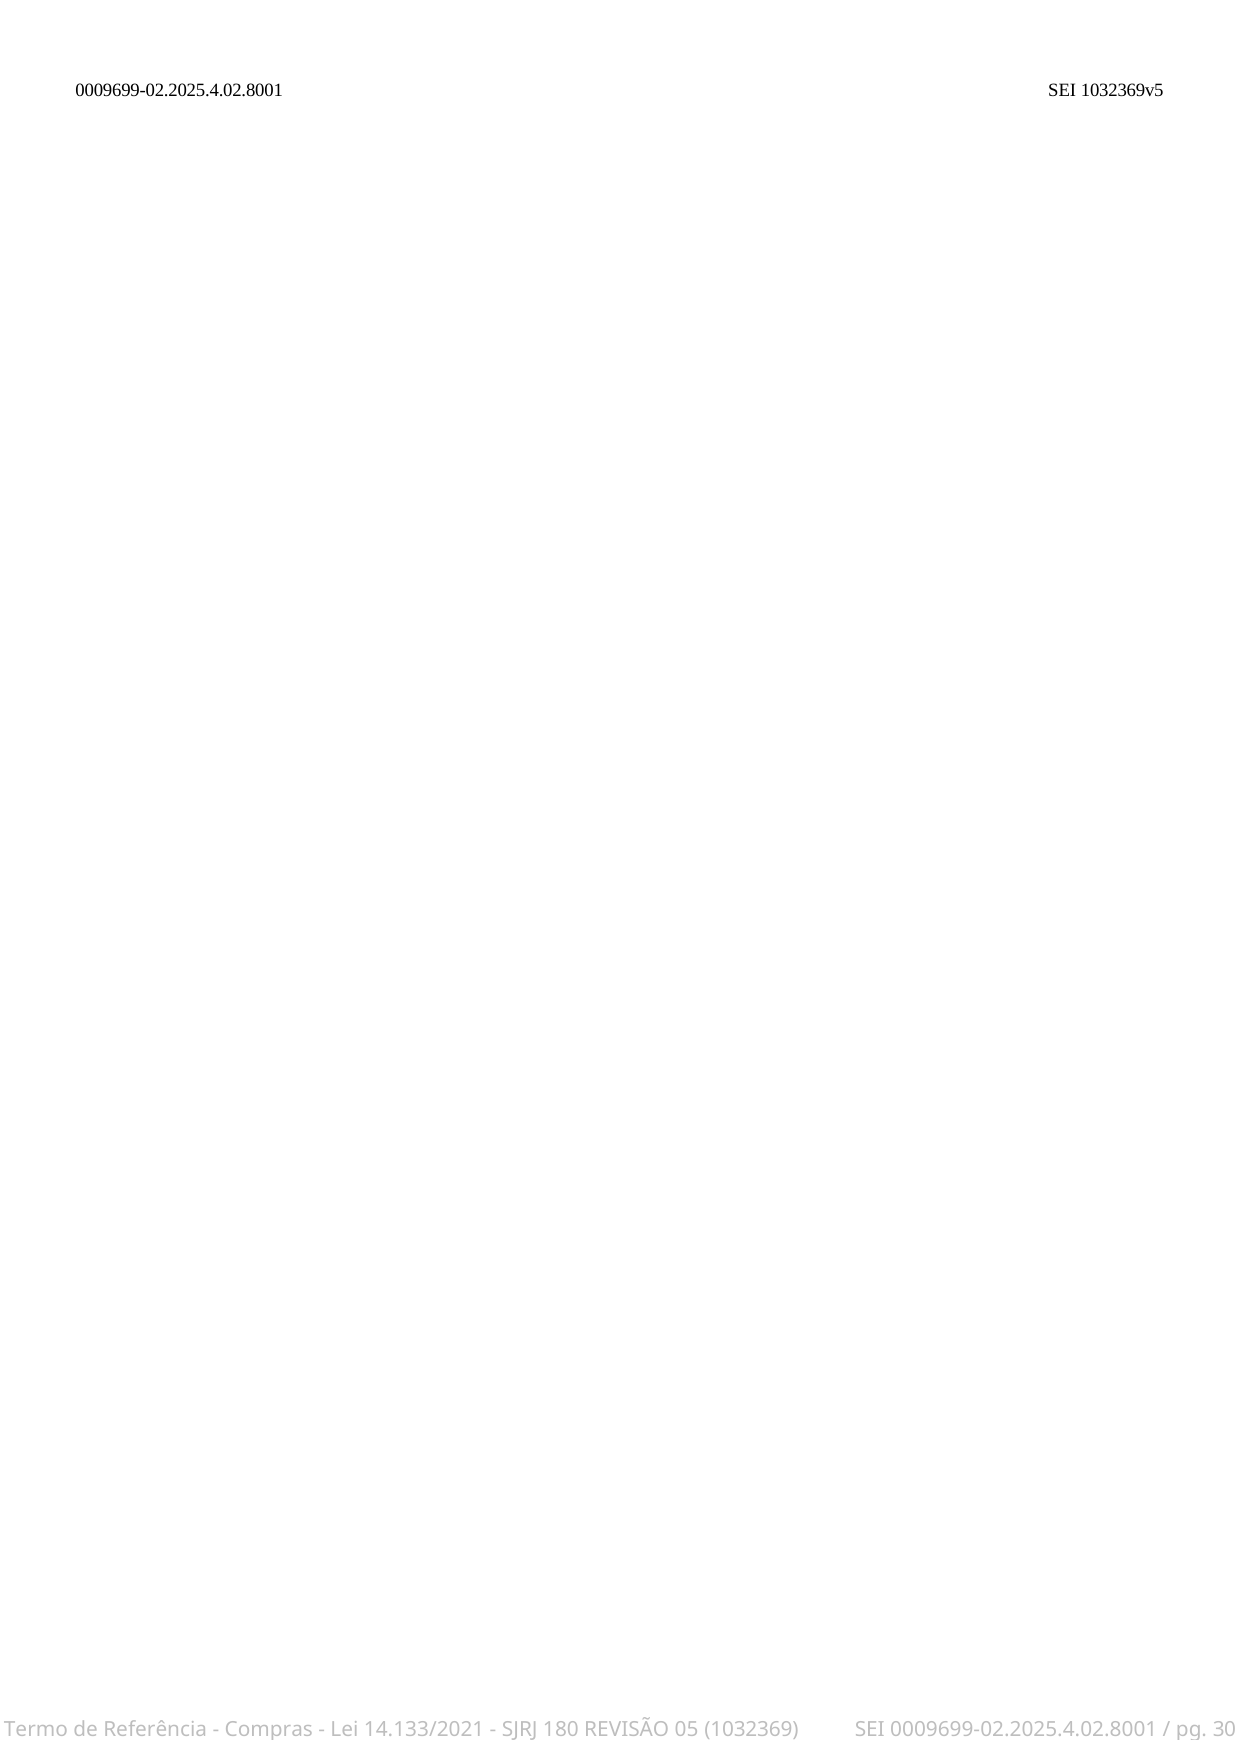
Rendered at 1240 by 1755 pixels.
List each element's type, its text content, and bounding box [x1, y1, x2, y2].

text 0009699-02.2025.4.02.8001 SEI 1032369v5 [59, 79, 1180, 100]
